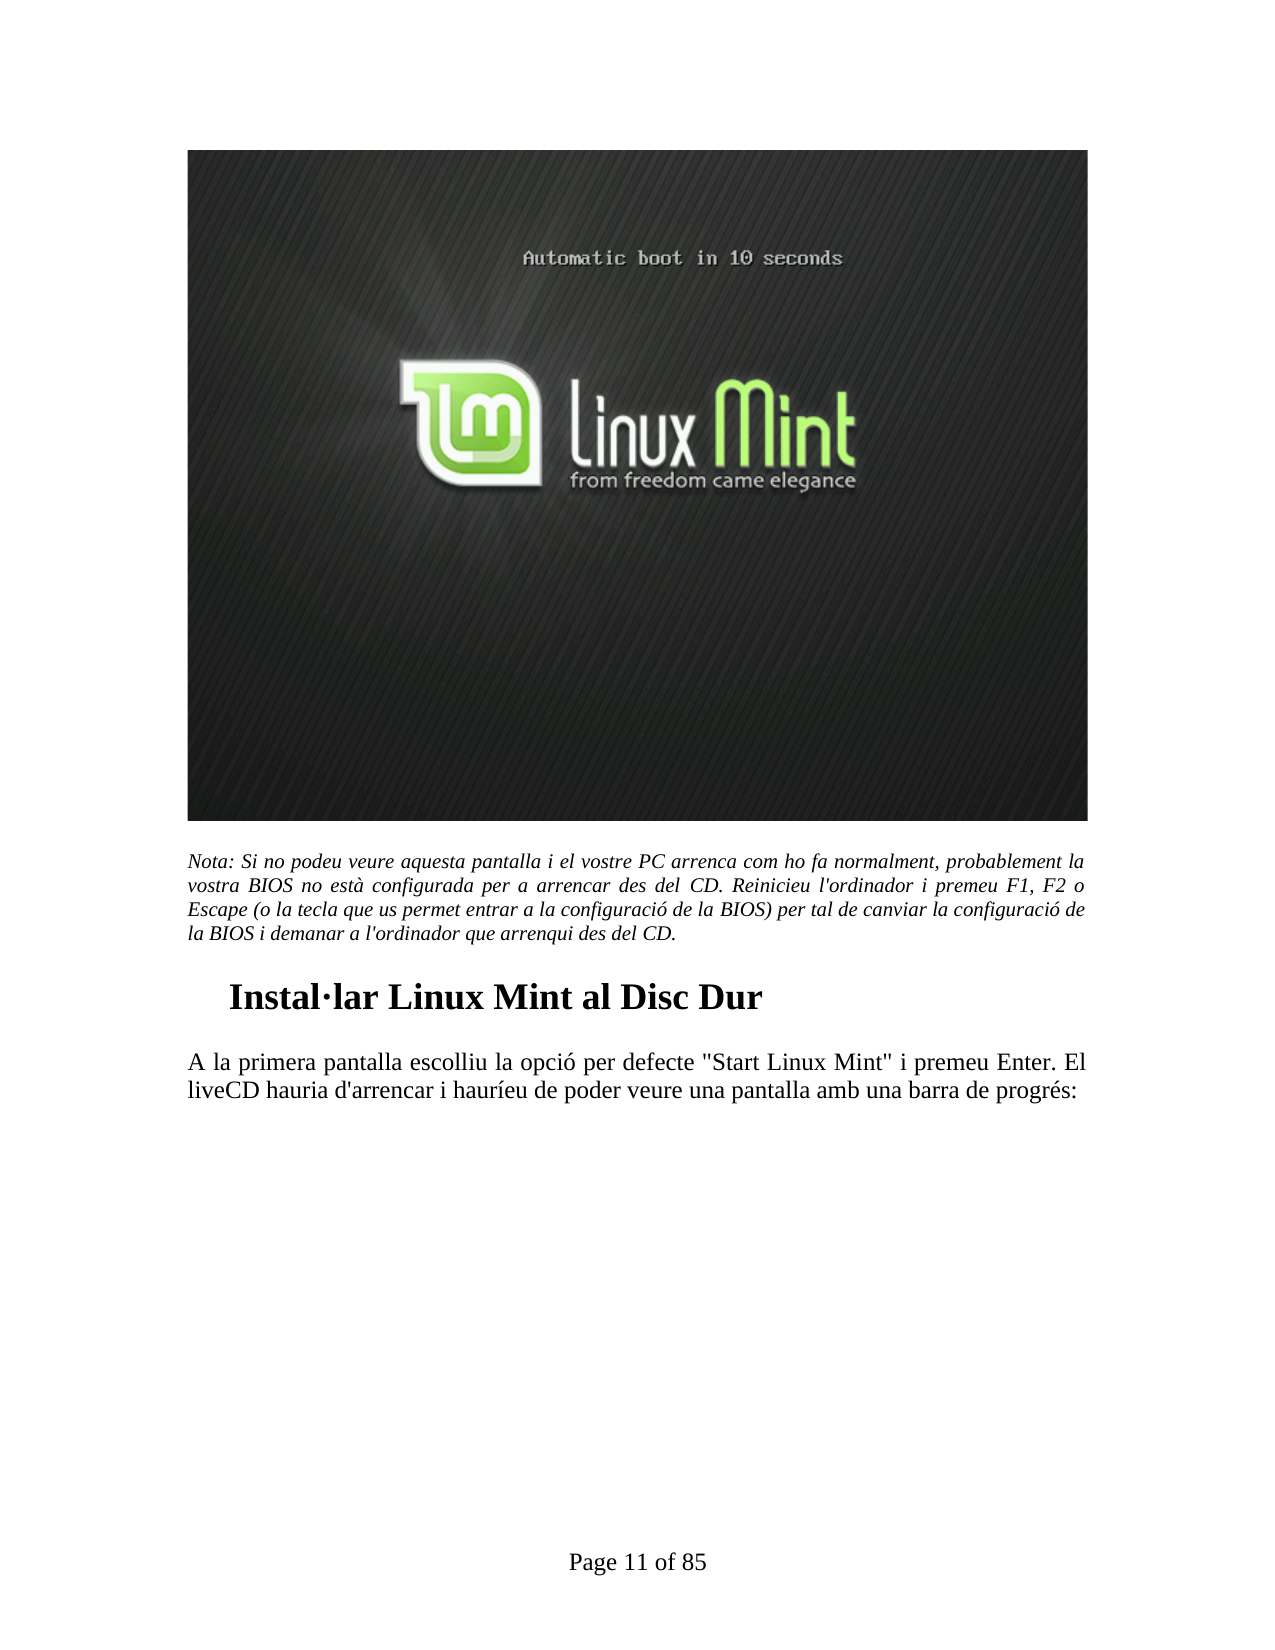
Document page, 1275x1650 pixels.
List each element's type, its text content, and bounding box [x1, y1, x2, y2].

subtitle Instal·lar Linux Mint al Disc Dur [187, 974, 1087, 1018]
text A la primera pantalla escolliu la opció per defecte "Start Linux Mint" i premeu Enter. El liveCD hauria d'arrencar i hauríeu de poder veure una pantalla amb una barra de progrés: [187, 1047, 1087, 1104]
picture [187, 150, 1088, 821]
text Nota: Si no podeu veure aquesta pantalla i el vostre PC arrenca com ho fa normalment, probablement la vostra BIOS no està configurada per a arrencar des del CD. Reinicieu l'ordinador i premeu F1, F2 o Escape (o la tecla que us permet entrar a la configuració de la BIOS) per tal de canviar la configuració de la BIOS i demanar a l'ordinador que arrenqui des del CD. [187, 849, 1087, 945]
